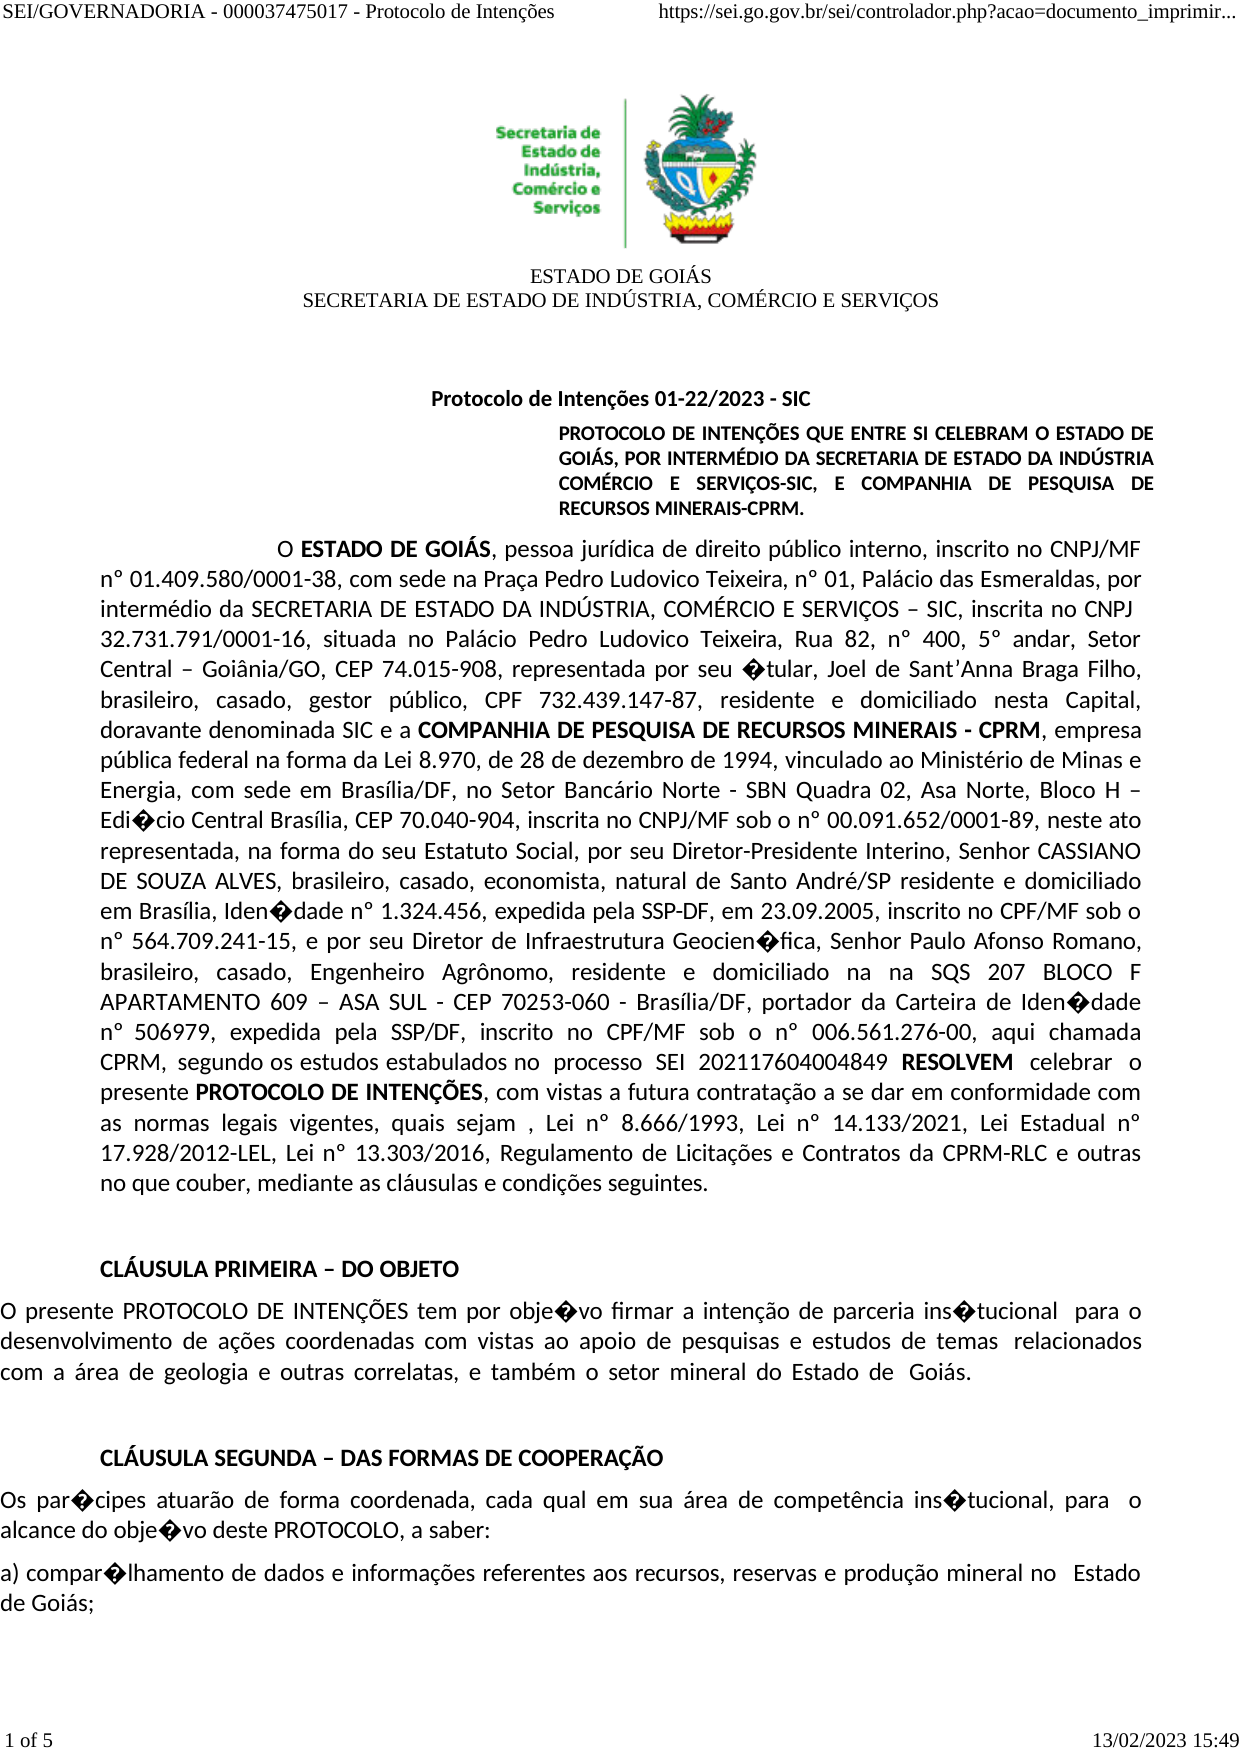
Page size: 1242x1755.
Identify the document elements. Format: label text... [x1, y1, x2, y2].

subtitle CLÁUSULA SEGUNDA – DAS FORMAS DE COOPERAÇÃO [100, 1442, 1242, 1472]
text 32.731.791/0001-16, situada no Palácio Pedro Ludovico Teixeira, Rua 82, nº 400, 5º andar, Setor Central – Goiânia/GO, CEP 74.015-908, representada por seu �tular, Joel de Sant’Anna Braga Filho, brasileiro, casado, gestor público, CPF 732.439.147-87, residente e domiciliado nesta Capital, doravante denominada SIC e a COMPANHIA DE PESQUISA DE RECURSOS MINERAIS - CPRM, empresa pública federal na forma da Lei 8.970, de 28 de dezembro de 1994, vinculado ao Ministério de Minas e Energia, com sede em Brasília/DF, no Setor Bancário Norte - SBN Quadra 02, Asa Norte, Bloco H – Edi�cio Central Brasília, CEP 70.040-904, inscrita no CNPJ/MF sob o nº 00.091.652/0001-89, neste ato representada, na forma do seu Estatuto Social, por seu Diretor-Presidente Interino, Senhor CASSIANO DE SOUZA ALVES, brasileiro, casado, economista, natural de Santo André/SP residente e domiciliado em Brasília, Iden�dade nº 1.324.456, expedida pela SSP-DF, em 23.09.2005, inscrito no CPF/MF sob o nº 564.709.241-15, e por seu Diretor de Infraestrutura Geocien�ﬁca, Senhor Paulo Afonso Romano, brasileiro, casado, Engenheiro Agrônomo, residente e domiciliado na na SQS 207 BLOCO F APARTAMENTO 609 – ASA SUL - CEP 70253-060 - Brasília/DF, portador da Carteira de Iden�dade nº 506979, expedida pela SSP/DF, inscrito no CPF/MF sob o nº 006.561.276-00, aqui chamada CPRM, segundo os estudos estabulados no processo SEI 202117604004849 RESOLVEM celebrar o presente PROTOCOLO DE INTENÇÕES, com vistas a futura contratação a se dar em conformidade com as normas legais vigentes, quais sejam , Lei nº 8.666/1993, Lei nº 14.133/2021, Lei Estadual nº 17.928/2012-LEL, Lei nº 13.303/2016, Regulamento de Licitações e Contratos da CPRM-RLC e outras no que couber, mediante as cláusulas e condições seguintes. [100, 623, 1142, 1197]
text PROTOCOLO DE INTENÇÕES QUE ENTRE SI CELEBRAM O ESTADO DE GOIÁS, POR INTERMÉDIO DA SECRETARIA DE ESTADO DA INDÚSTRIA COMÉRCIO E SERVIÇOS-SIC, E COMPANHIA DE PESQUISA DE RECURSOS MINERAIS-CPRM. [558, 420, 1154, 520]
text ESTADO DE GOIÁS [302, 264, 940, 288]
text Os par�cipes atuarão de forma coordenada, cada qual em sua área de competência ins�tucional, para o alcance do obje�vo deste PROTOCOLO, a saber: [0, 1484, 1142, 1544]
list compar�lhamento de dados e informações referentes aos recursos, reservas e produção mineral no Estado de Goiás; [0, 1557, 1142, 1617]
text O ESTADO DE GOIÁS, pessoa jurídica de direito público interno, inscrito no CNPJ/MF nº 01.409.580/0001-38, com sede na Praça Pedro Ludovico Teixeira, nº 01, Palácio das Esmeraldas, por intermédio da SECRETARIA DE ESTADO DA INDÚSTRIA, COMÉRCIO E SERVIÇOS – SIC, inscrita no CNPJ [100, 533, 1142, 623]
text Protocolo de Intenções 01-22/2023 - SIC [302, 384, 940, 412]
text SECRETARIA DE ESTADO DE INDÚSTRIA, COMÉRCIO E SERVIÇOS [302, 288, 940, 312]
subtitle CLÁUSULA PRIMEIRA – DO OBJETO [100, 1253, 1242, 1284]
text O presente PROTOCOLO DE INTENÇÕES tem por obje�vo ﬁrmar a intenção de parceria ins�tucional para o desenvolvimento de ações coordenadas com vistas ao apoio de pesquisas e estudos de temas relacionados com a área de geologia e outras correlatas, e também o setor mineral do Estado de Goiás. [0, 1295, 1142, 1386]
